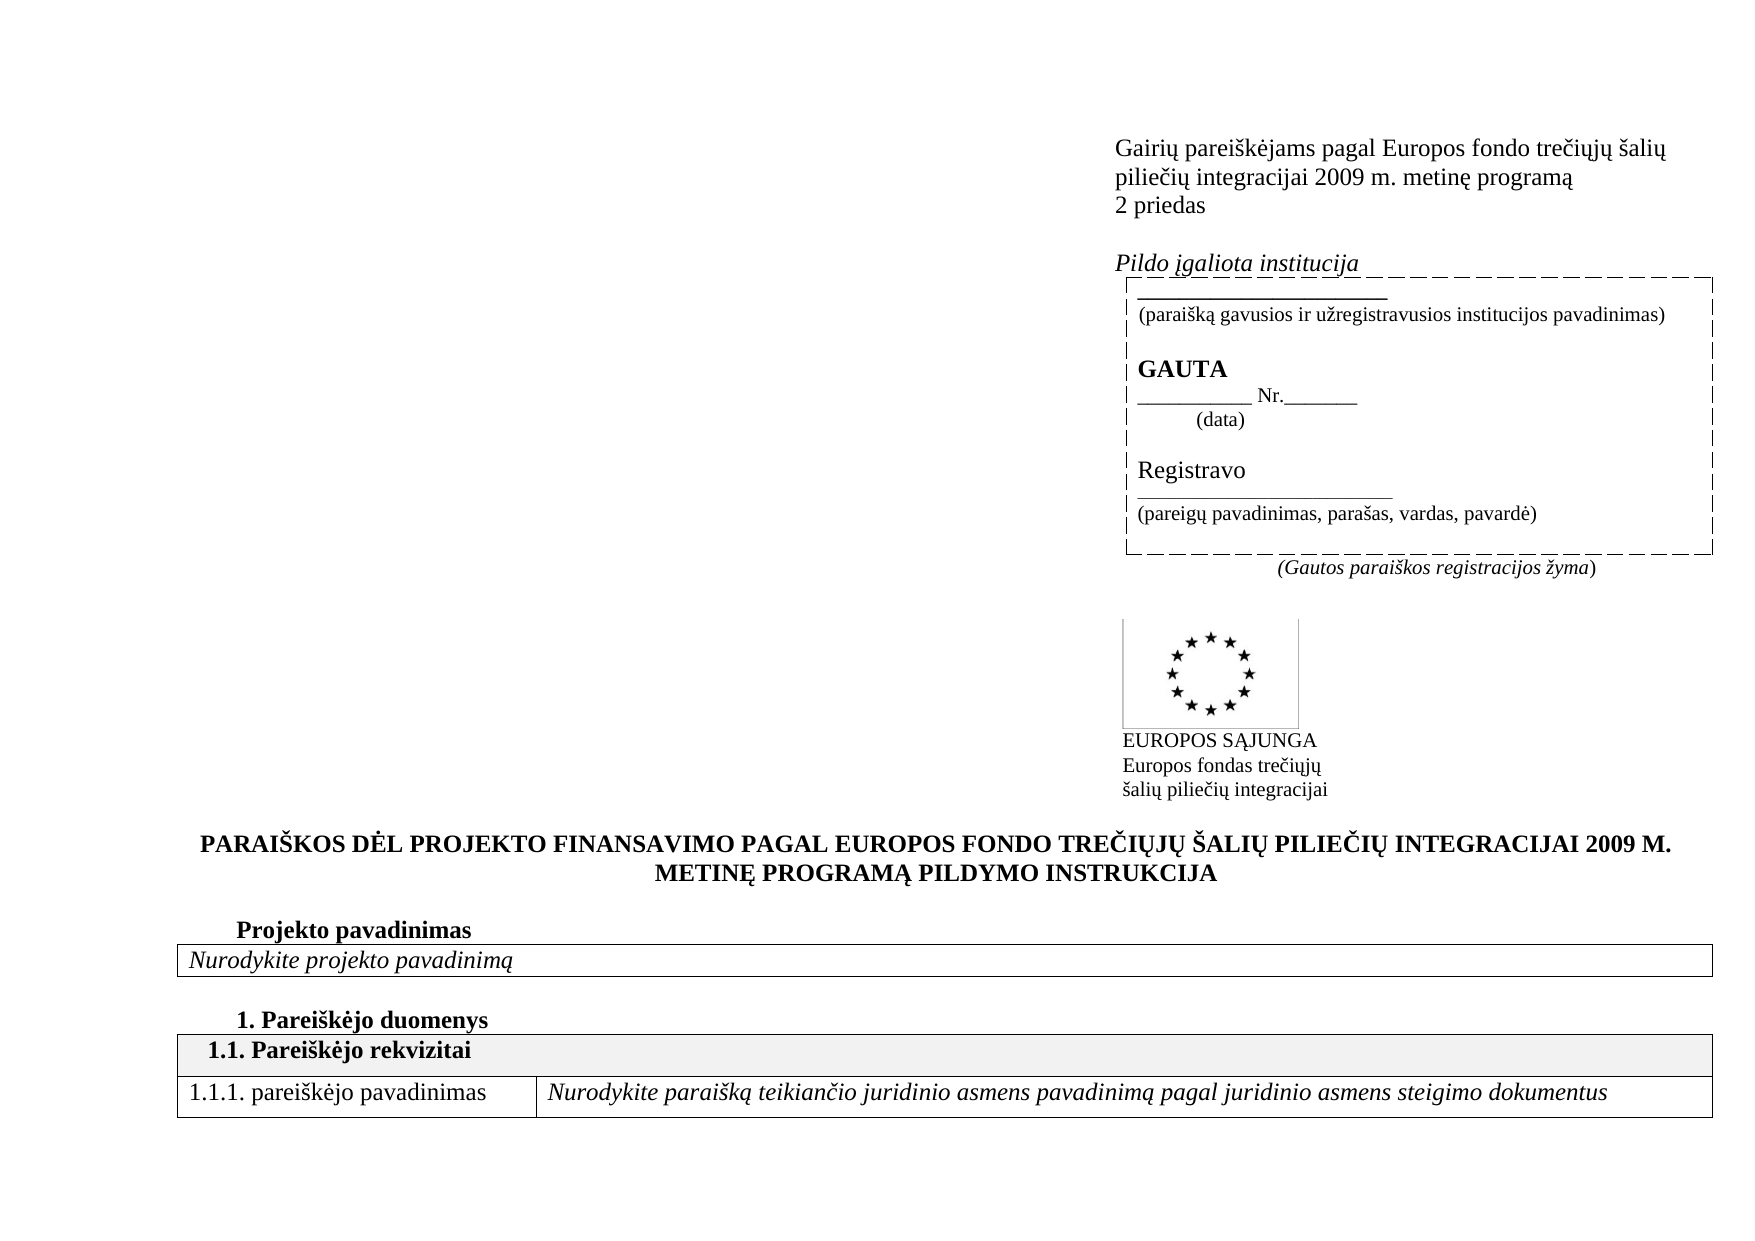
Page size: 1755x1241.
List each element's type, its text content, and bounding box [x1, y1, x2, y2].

table_header Nurodykite projekto pavadinimą [178, 945, 1712, 976]
text 1. Pareiškėjo duomenys [177, 1006, 1695, 1034]
table_header 1.1. Pareiškėjo rekvizitai [178, 1035, 1712, 1076]
text Projekto pavadinimas [177, 916, 1695, 944]
text piliečių integracijai 2009 m. metinę programą [1115, 162, 1695, 190]
text 2 priedas [1115, 190, 1695, 219]
text Europos fondas trečiųjų [1122, 752, 1695, 777]
text (Europos Sąjungos vėliava) [1122, 596, 1695, 728]
table_header ________________________ (paraišką gavusios ir užregistravusios institucijos pavadinimas) GAUTA ___________ Nr._______ (data) Registravo ___________________________________ (pareigų pavadinimas, parašas, vardas, pavardė) [1126, 277, 1713, 554]
table_header [177, 277, 1126, 554]
text Gairių pareiškėjams pagal Europos fondo trečiųjų šalių [1115, 133, 1695, 162]
text Pildo įgaliota institucija [1115, 248, 1695, 277]
text (Gautos paraiškos registracijos žyma) [1277, 555, 1695, 579]
text EUROPOS SĄJUNGA [1122, 728, 1695, 752]
text PARAIŠKOS DĖL PROJEKTO FINANSAVIMO PAGAL EUROPOS FONDO TREČIŲJŲ ŠALIŲ PILIEČIŲ INTEGRACIJAI 2009 M. METINĘ PROGRAMĄ PILDYMO INSTRUKCIJA [177, 829, 1695, 887]
table_cell 1.1.1. pareiškėjo pavadinimas [178, 1077, 536, 1117]
text šalių piliečių integracijai [1122, 777, 1695, 801]
table_cell Nurodykite paraišką teikiančio juridinio asmens pavadinimą pagal juridinio asmens steigimo dokumentus [537, 1077, 1712, 1117]
